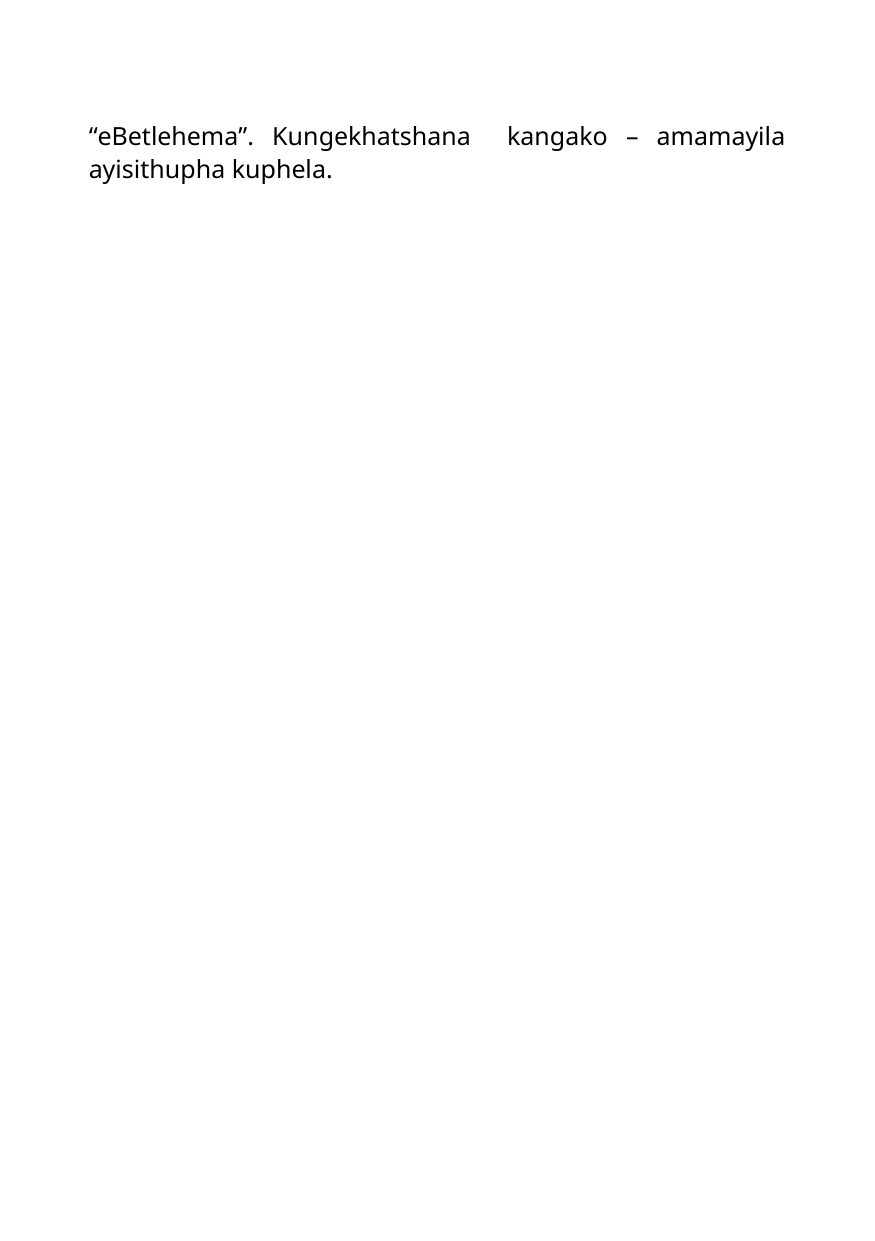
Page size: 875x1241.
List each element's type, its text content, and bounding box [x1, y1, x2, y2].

text “eBetlehema”. Kungekhatshana kangako – amamayila ayisithupha kuphela. [88, 118, 786, 186]
